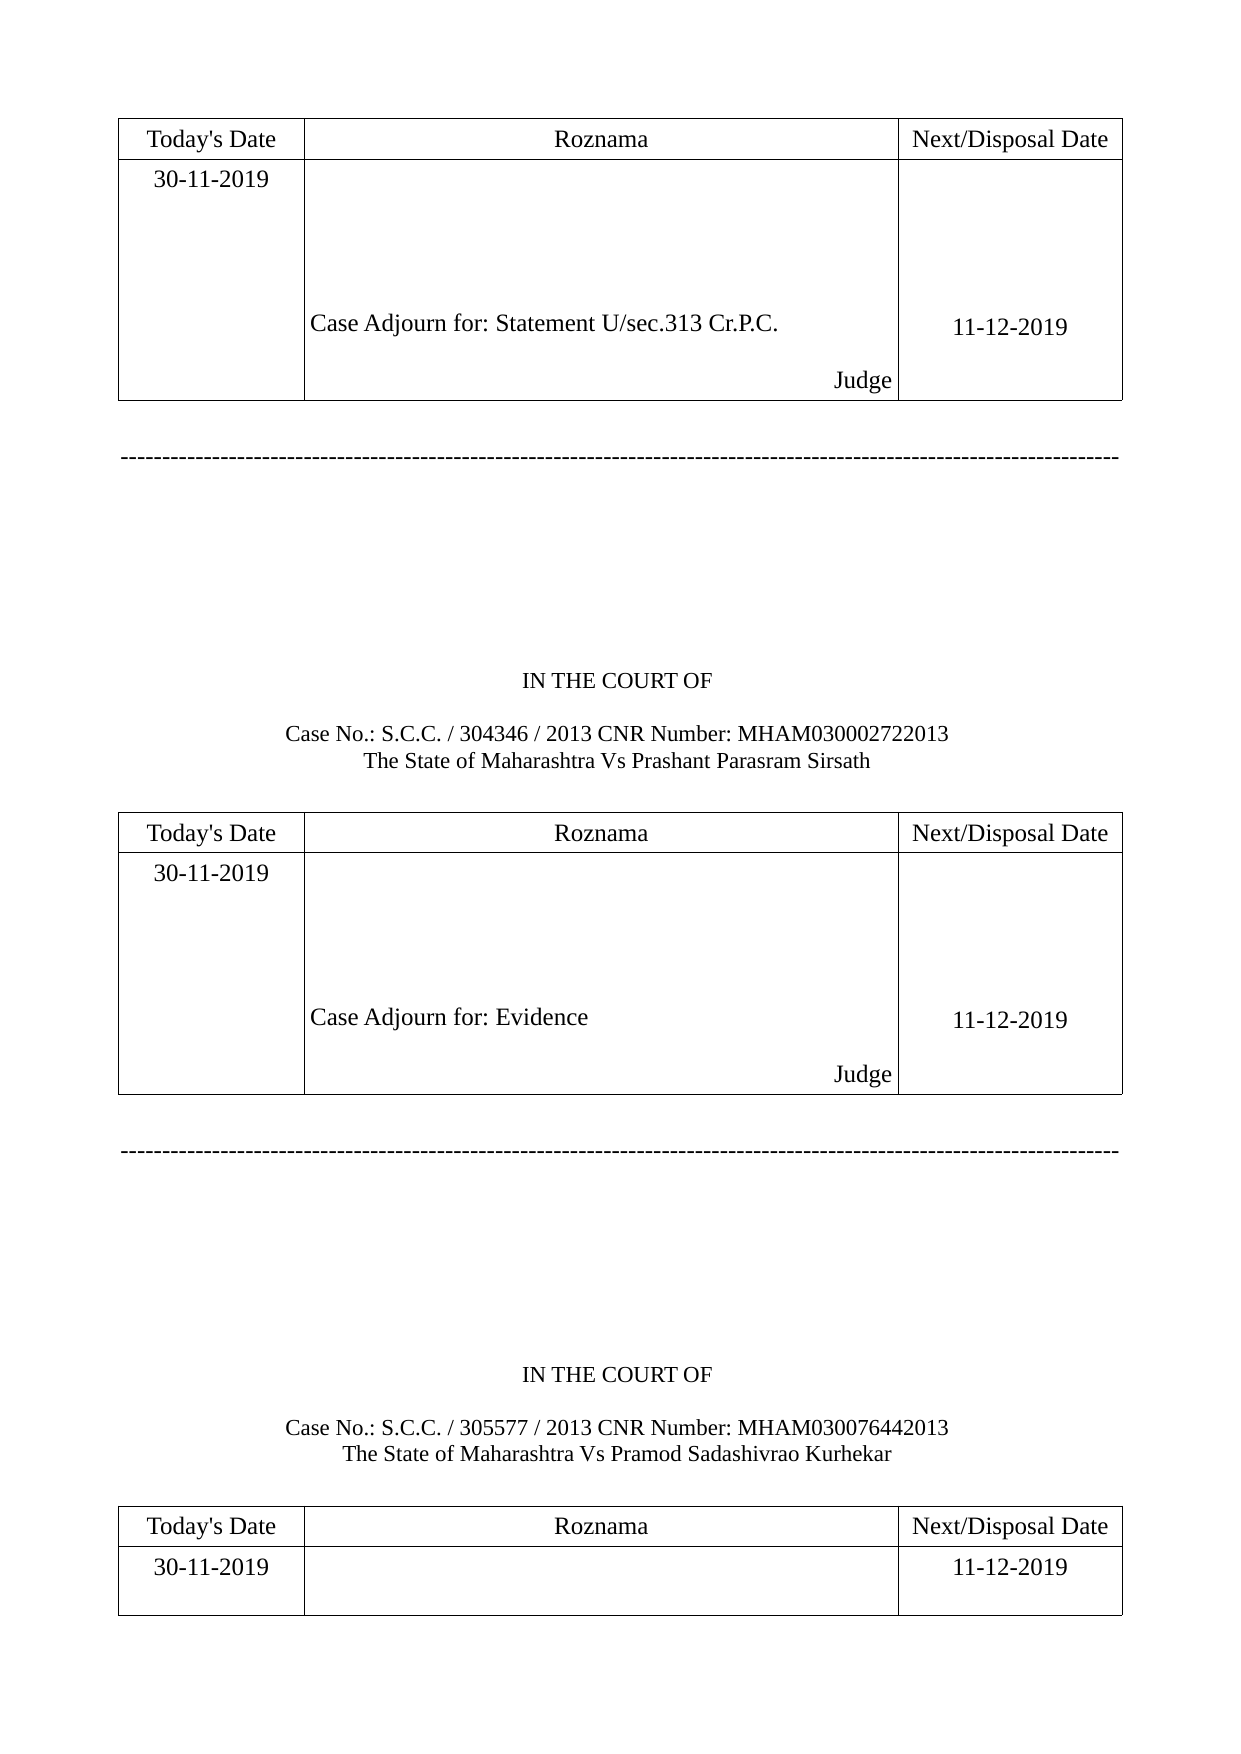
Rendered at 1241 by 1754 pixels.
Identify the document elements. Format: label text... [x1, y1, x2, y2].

table_cell 30-11-2019 [119, 853, 304, 1094]
table_cell 30-11-2019 [119, 160, 304, 400]
table_header Today's Date [119, 1507, 304, 1546]
table_cell [305, 1547, 898, 1615]
text ------------------------------------------------------------------------------------------------------------------------ [118, 441, 1122, 470]
table_header Today's Date [119, 813, 304, 852]
table_header Next/Disposal Date [899, 813, 1122, 852]
table_header Next/Disposal Date [899, 119, 1122, 158]
table_cell Case Adjourn for: Evidence Judge [305, 853, 898, 1094]
text ------------------------------------------------------------------------------------------------------------------------ [118, 1135, 1122, 1164]
text IN THE COURT OF Case No.: S.C.C. / 305577 / 2013 CNR Number: MHAM030076442013 The State of Maharashtra Vs Pramod Sadashivrao Kurhekar [118, 1361, 1122, 1493]
table_header Next/Disposal Date [899, 1507, 1122, 1546]
table_cell 11-12-2019 [899, 853, 1122, 1094]
table_cell 30-11-2019 [119, 1547, 304, 1615]
table_cell 11-12-2019 [899, 1547, 1122, 1615]
text IN THE COURT OF Case No.: S.C.C. / 304346 / 2013 CNR Number: MHAM030002722013 The State of Maharashtra Vs Prashant Parasram Sirsath [118, 668, 1122, 799]
table_cell Case Adjourn for: Statement U/sec.313 Cr.P.C. Judge [305, 160, 898, 400]
table_header Today's Date [119, 119, 304, 158]
table_header Roznama [305, 813, 898, 852]
table_header Roznama [305, 1507, 898, 1546]
table_cell 11-12-2019 [899, 160, 1122, 400]
table_header Roznama [305, 119, 898, 158]
